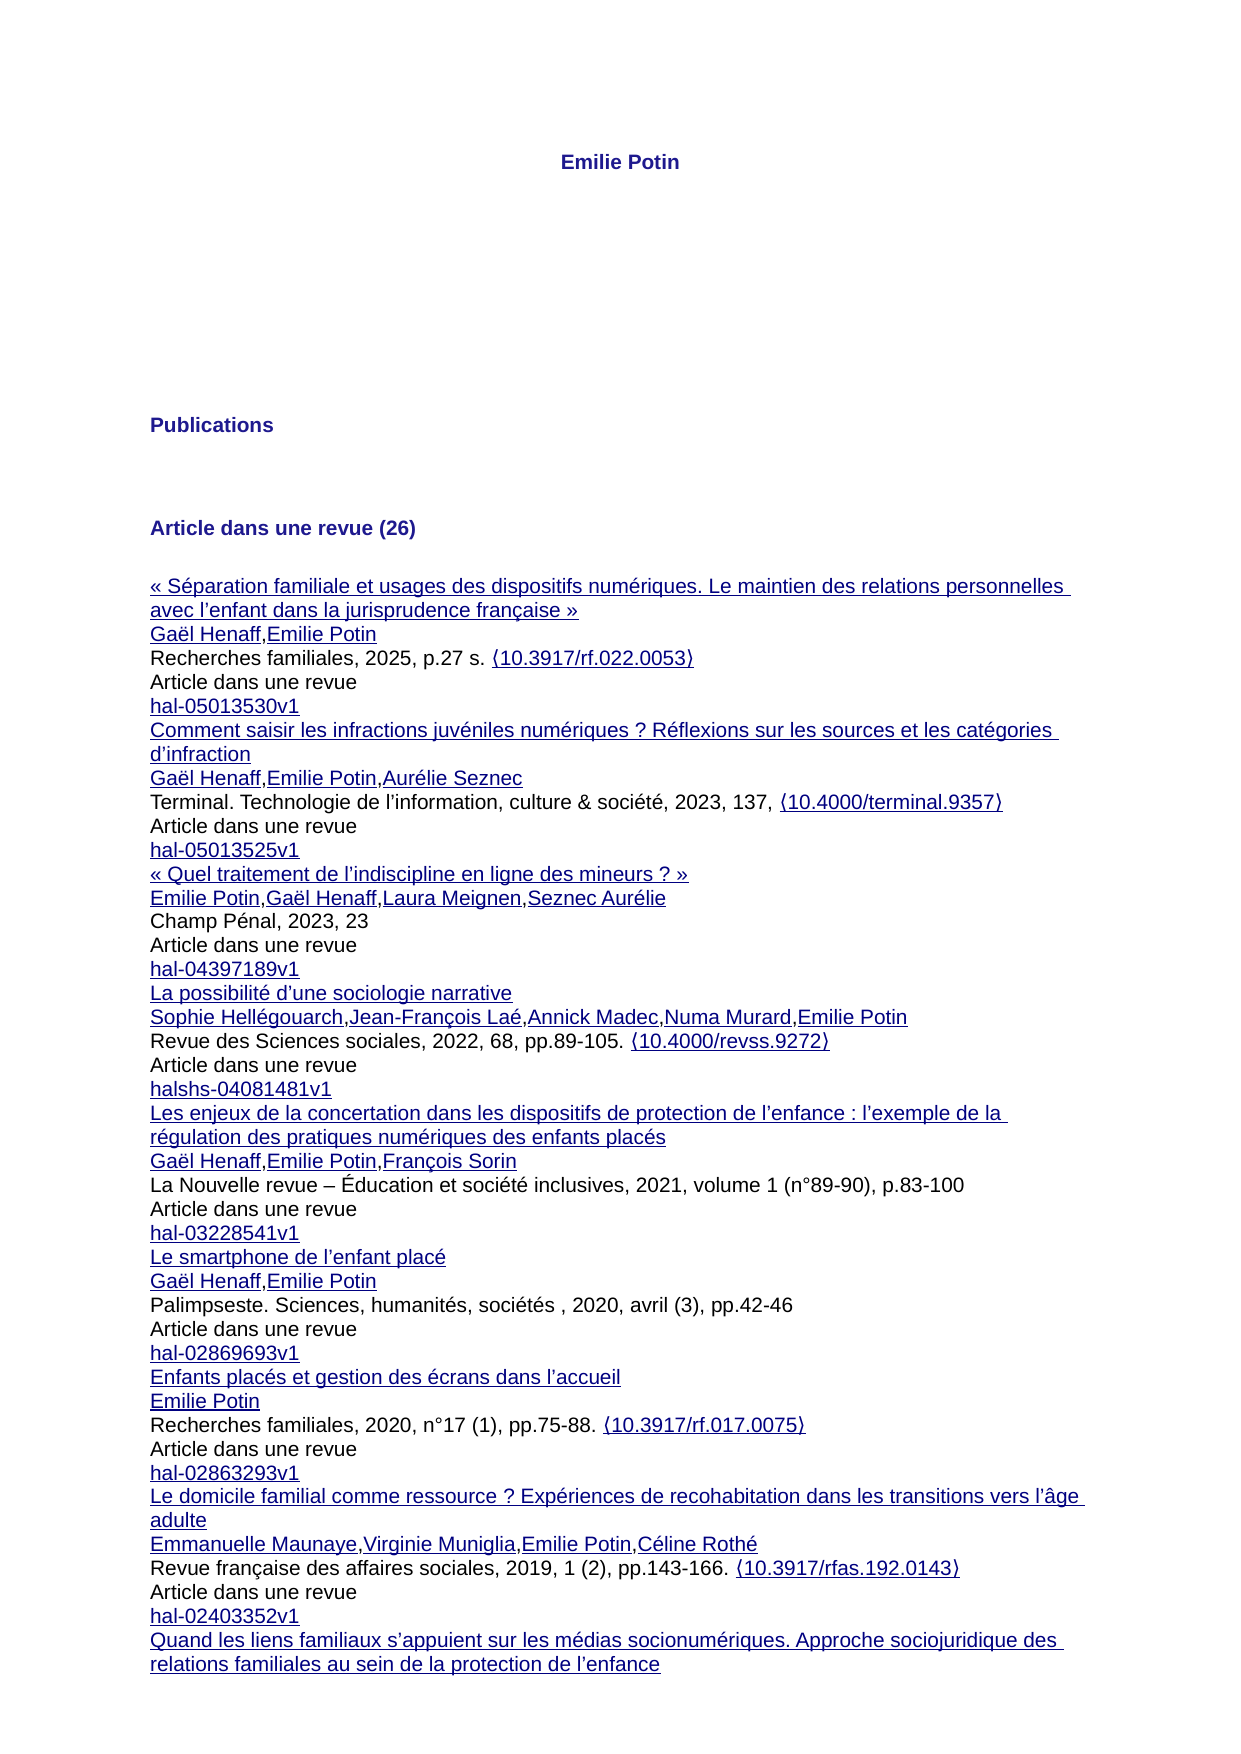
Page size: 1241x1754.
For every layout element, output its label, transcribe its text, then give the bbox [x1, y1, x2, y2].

table_cell Comment saisir les infractions juvéniles numériques ? Réflexions sur les sources et les catégories d’infraction Gaël Henaff,Emilie Potin,Aurélie Seznec Terminal. Technologie de l’information, culture & société, 2023, 137, ⟨10.4000/terminal.9357⟩ Article dans une revue hal-05013525v1 [150, 718, 1090, 861]
subtitle Publications [150, 412, 1090, 436]
table_cell La possibilité d’une sociologie narrative Sophie Hellégouarch,Jean-François Laé,Annick Madec,Numa Murard,Emilie Potin Revue des Sciences sociales, 2022, 68, pp.89-105. ⟨10.4000/revss.9272⟩ Article dans une revue halshs-04081481v1 [150, 981, 1090, 1101]
table_cell Le smartphone de l’enfant placé Gaël Henaff,Emilie Potin Palimpseste. Sciences, humanités, sociétés , 2020, avril (3), pp.42-46 Article dans une revue hal-02869693v1 [150, 1245, 1090, 1364]
table_cell Les enjeux de la concertation dans les dispositifs de protection de l’enfance : l’exemple de la régulation des pratiques numériques des enfants placés Gaël Henaff,Emilie Potin,François Sorin La Nouvelle revue – Éducation et société inclusives, 2021, volume 1 (n°89-90), p.83-100 Article dans une revue hal-03228541v1 [150, 1101, 1090, 1245]
subtitle Article dans une revue (26) [150, 516, 1090, 539]
table_cell Enfants placés et gestion des écrans dans l’accueil Emilie Potin Recherches familiales, 2020, n°17 (1), pp.75-88. ⟨10.3917/rf.017.0075⟩ Article dans une revue hal-02863293v1 [150, 1365, 1090, 1484]
table_header « Séparation familiale et usages des dispositifs numériques. Le maintien des relations personnelles avec l’enfant dans la jurisprudence française » Gaël Henaff,Emilie Potin Recherches familiales, 2025, p.27 s. ⟨10.3917/rf.022.0053⟩ Article dans une revue hal-05013530v1 [150, 574, 1090, 718]
subtitle Emilie Potin [150, 150, 1090, 174]
table_cell « Quel traitement de l’indiscipline en ligne des mineurs ? » Emilie Potin,Gaël Henaff,Laura Meignen,Seznec Aurélie Champ Pénal, 2023, 23 Article dans une revue hal-04397189v1 [150, 861, 1090, 981]
table_cell Quand les liens familiaux s’appuient sur les médias socionumériques. Approche sociojuridique des relations familiales au sein de la protection de l’enfance [150, 1628, 1090, 1676]
table_cell Le domicile familial comme ressource ? Expériences de recohabitation dans les transitions vers l’âge adulte Emmanuelle Maunaye,Virginie Muniglia,Emilie Potin,Céline Rothé Revue française des affaires sociales, 2019, 1 (2), pp.143-166. ⟨10.3917/rfas.192.0143⟩ Article dans une revue hal-02403352v1 [150, 1484, 1090, 1628]
